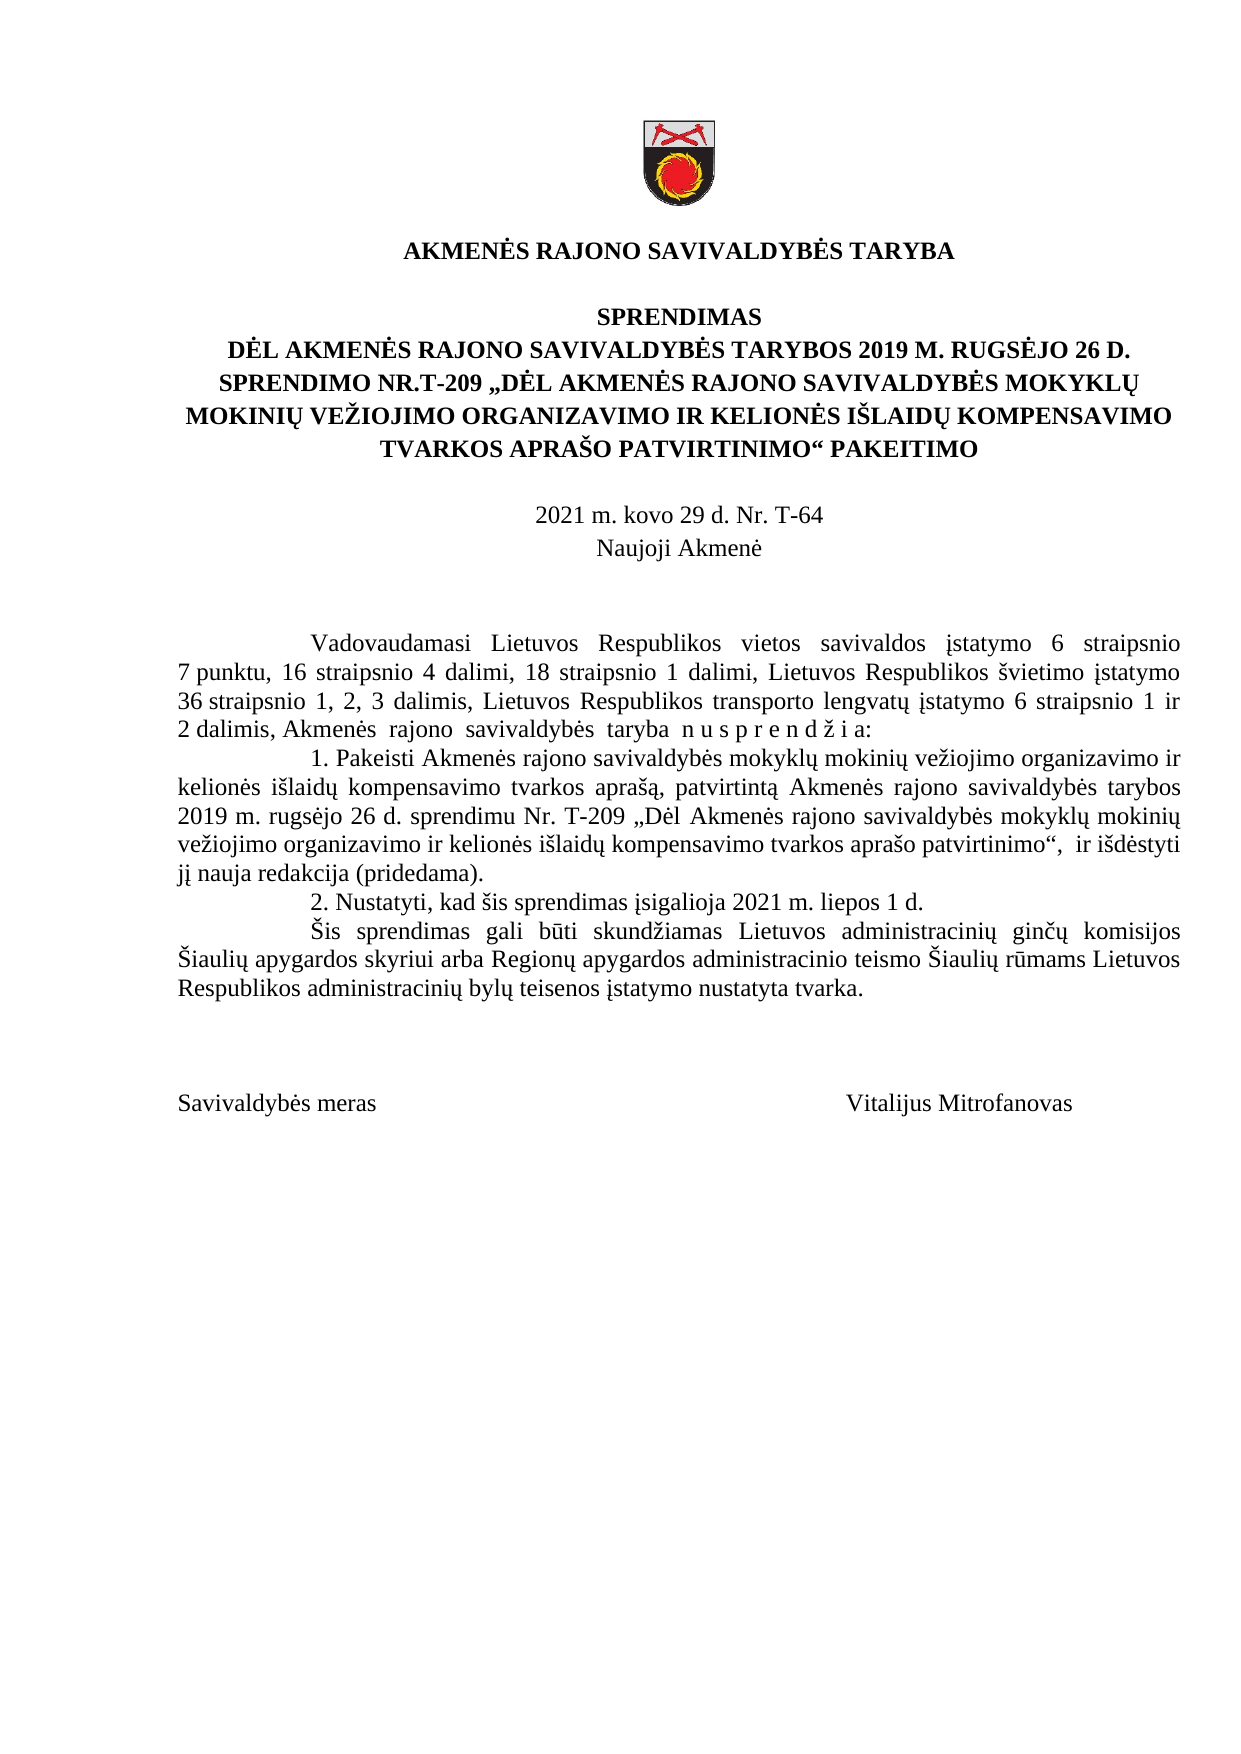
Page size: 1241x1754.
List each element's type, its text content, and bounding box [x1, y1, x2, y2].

text 2. Nustatyti, kad šis sprendimas įsigalioja 2021 m. liepos 1 d. [177, 887, 1181, 916]
text 1. Pakeisti Akmenės rajono savivaldybės mokyklų mokinių vežiojimo organizavimo ir kelionės išlaidų kompensavimo tvarkos aprašą, patvirtintą Akmenės rajono savivaldybės tarybos 2019 m. rugsėjo 26 d. sprendimu Nr. T-209 „Dėl Akmenės rajono savivaldybės mokyklų mokinių vežiojimo organizavimo ir kelionės išlaidų kompensavimo tvarkos aprašo patvirtinimo“, ir išdėstyti jį nauja redakcija (pridedama). [177, 743, 1181, 887]
text SPRENDIMAS [177, 302, 1181, 331]
text Savivaldybės meras Vitalijus Mitrofanovas [177, 1088, 1181, 1117]
text Šis sprendimas gali būti skundžiamas Lietuvos administracinių ginčų komisijos Šiaulių apygardos skyriui arba Regionų apygardos administracinio teismo Šiaulių rūmams Lietuvos Respublikos administracinių bylų teisenos įstatymo nustatyta tvarka. [177, 916, 1181, 1002]
text Vadovaudamasi Lietuvos Respublikos vietos savivaldos įstatymo 6 straipsnio 7 punktu, 16 straipsnio 4 dalimi, 18 straipsnio 1 dalimi, Lietuvos Respublikos švietimo įstatymo 36 straipsnio 1, 2, 3 dalimis, Lietuvos Respublikos transporto lengvatų įstatymo 6 straipsnio 1 ir 2 dalimis, Akmenės rajono savivaldybės taryba n u s p r e n d ž i a: [177, 628, 1181, 743]
text Naujoji Akmenė [177, 533, 1181, 562]
text AKMENĖS RAJONO SAVIVALDYBĖS TARYBA [177, 236, 1181, 265]
text DĖL AKMENĖS RAJONO SAVIVALDYBĖS TARYBOS 2019 M. RUGSĖJO 26 D. SPRENDIMO NR.T-209 „DĖL AKMENĖS RAJONO SAVIVALDYBĖS MOKYKLŲ MOKINIŲ VEŽIOJIMO ORGANIZAVIMO IR KELIONĖS IŠLAIDŲ KOMPENSAVIMO TVARKOS APRAŠO PATVIRTINIMO“ PAKEITIMO [177, 335, 1181, 463]
text 2021 m. kovo 29 d. Nr. T-64 [177, 501, 1181, 529]
